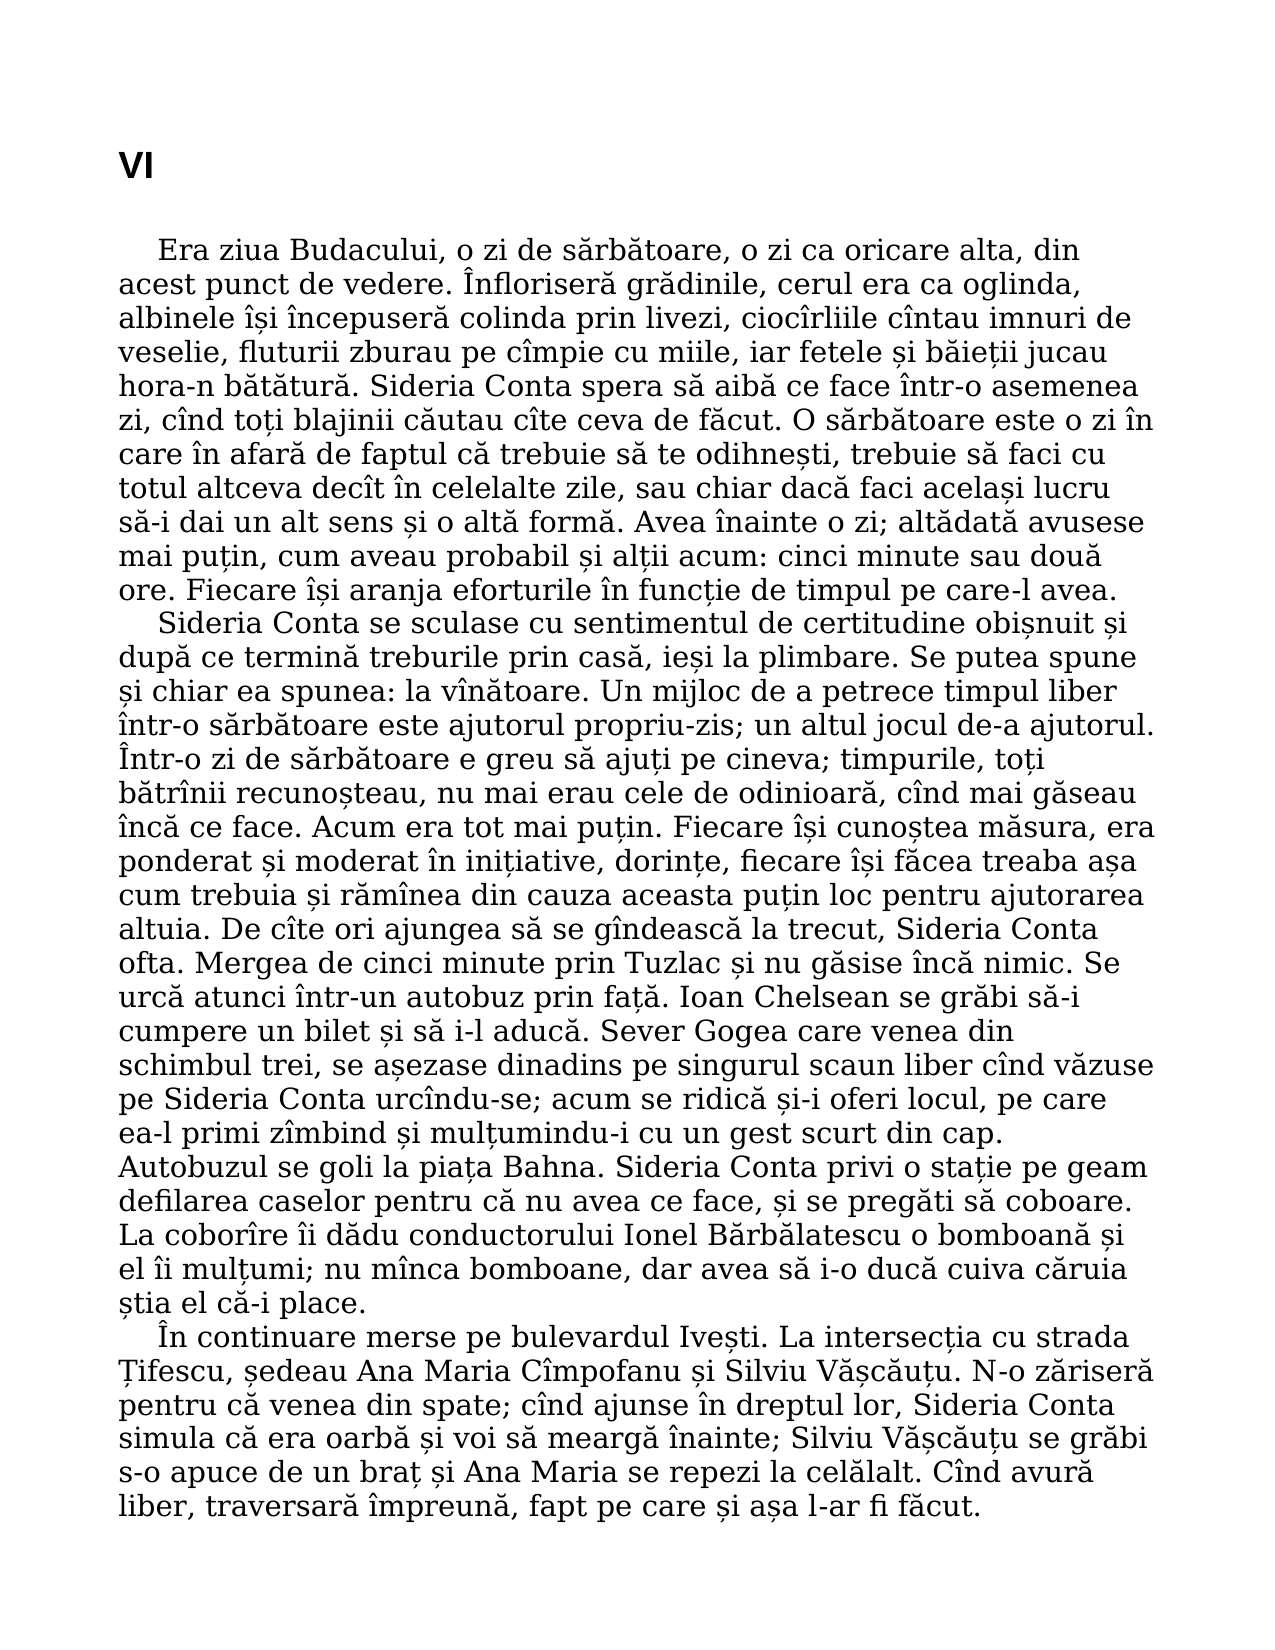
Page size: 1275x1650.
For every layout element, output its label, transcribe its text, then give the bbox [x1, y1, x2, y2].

text Era ziua Budacului, o zi de sărbătoare, o zi ca oricare alta, din acest punct de vedere. Înfloriseră grădinile, cerul era ca oglinda, albinele își începuseră colinda prin livezi, ciocîrliile cîntau imnuri de veselie, fluturii zburau pe cîmpie cu miile, iar fetele și băieții jucau hora‑n bătătură. Sideria Conta spera să aibă ce face într‑o asemenea zi, cînd toți blajinii căutau cîte ceva de făcut. O sărbătoare este o zi în care în afară de faptul că trebuie să te odihnești, trebuie să faci cu totul altceva decît în celelalte zile, sau chiar dacă faci același lucru să‑i dai un alt sens și o altă formă. Avea înainte o zi; altădată avusese mai puțin, cum aveau probabil și alții acum: cinci minute sau două ore. Fiecare își aranja eforturile în funcție de timpul pe care‑l avea. [118, 233, 1157, 607]
text Sideria Conta se sculase cu sentimentul de certitudine obișnuit și după ce termină treburile prin casă, ieși la plimbare. Se putea spune și chiar ea spunea: la vînătoare. Un mijloc de a petrece timpul liber într‑o sărbătoare este ajutorul propriu‑zis; un altul jocul de‑a ajutorul. Într‑o zi de sărbătoare e greu să ajuți pe cineva; timpurile, toți bătrînii recunoșteau, nu mai erau cele de odinioară, cînd mai găseau încă ce face. Acum era tot mai puțin. Fiecare își cunoștea măsura, era ponderat și moderat în inițiative, dorințe, fiecare își făcea treaba așa cum trebuia și rămînea din cauza aceasta puțin loc pentru ajutorarea altuia. De cîte ori ajungea să se gîndească la trecut, Sideria Conta ofta. Mergea de cinci minute prin Tuzlac și nu găsise încă nimic. Se urcă atunci într‑un autobuz prin față. Ioan Chelsean se grăbi să‑i cumpere un bilet și să i‑l aducă. Sever Gogea care venea din schimbul trei, se așezase dinadins pe singurul scaun liber cînd văzuse pe Sideria Conta urcîndu‑se; acum se ridică și‑i oferi locul, pe care ea‑l primi zîmbind și mulțumindu‑i cu un gest scurt din cap. Autobuzul se goli la piața Bahna. Sideria Conta privi o stație pe geam defilarea caselor pentru că nu avea ce face, și se pregăti să coboare. La coborîre îi dădu conductorului Ionel Bărbălatescu o bomboană și el îi mulțumi; nu mînca bomboane, dar avea să i‑o ducă cuiva căruia știa el că‑i place. [118, 607, 1157, 1320]
subtitle VI [118, 143, 1157, 187]
text În continuare merse pe bulevardul Ivești. La intersecția cu strada Țifescu, ședeau Ana Maria Cîmpofanu și Silviu Vășcăuțu. N‑o zăriseră pentru că venea din spate; cînd ajunse în dreptul lor, Sideria Conta simula că era oarbă și voi să meargă înainte; Silviu Vășcăuțu se grăbi s‑o apuce de un braț și Ana Maria se repezi la celălalt. Cînd avură liber, traversară împreună, fapt pe care și așa l‑ar fi făcut. [118, 1320, 1157, 1524]
